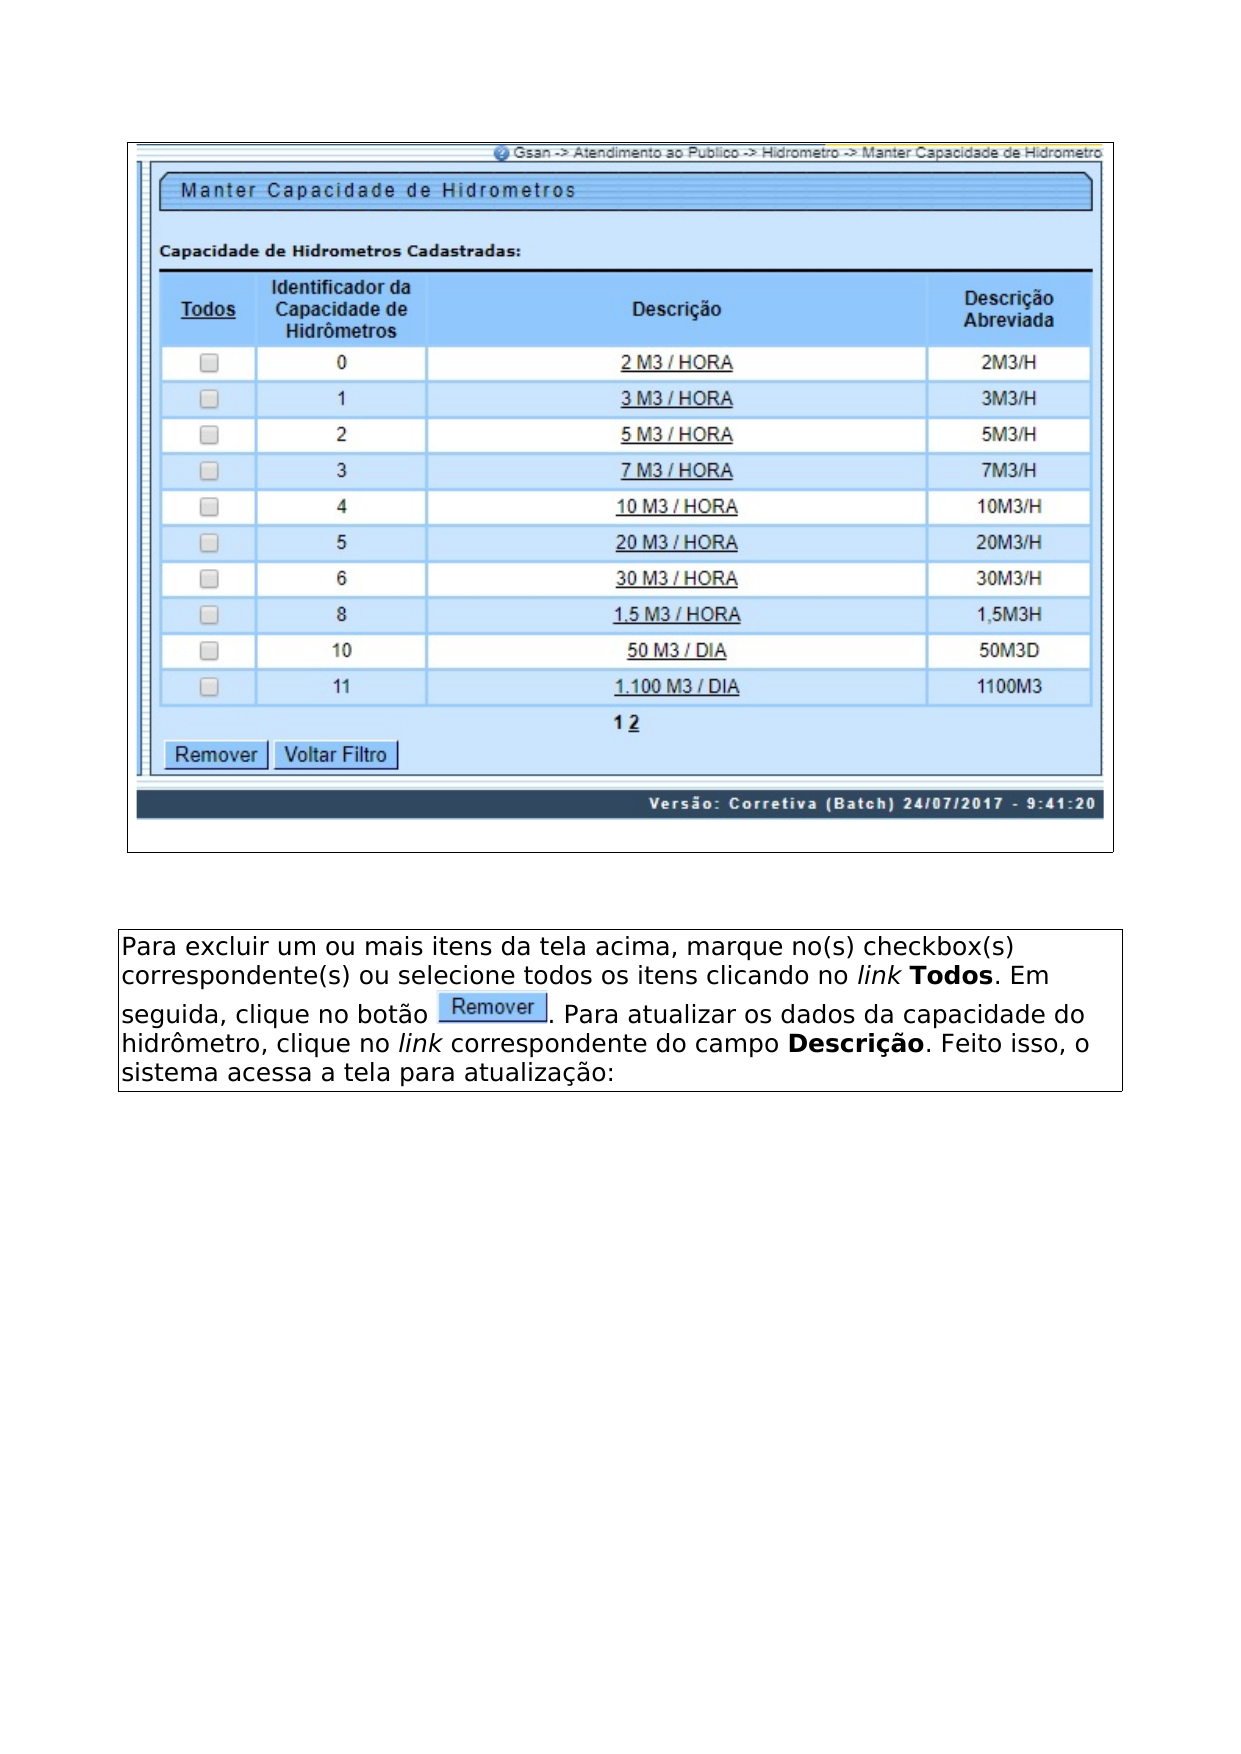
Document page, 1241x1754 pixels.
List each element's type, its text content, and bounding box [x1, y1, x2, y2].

picture [436, 990, 548, 1024]
table_header Para excluir um ou mais itens da tela acima, marque no(s) checkbox(s) correspondente(s) ou selecione todos os itens clicando no link Todos. Em seguida, clique no botão . Para atualizar os dados da capacidade do hidrômetro, clique no link correspondente do campo Descrição. Feito isso, o sistema acessa a tela para atualização: [119, 930, 1122, 1091]
picture [136, 144, 1104, 820]
table_header [128, 143, 1113, 852]
